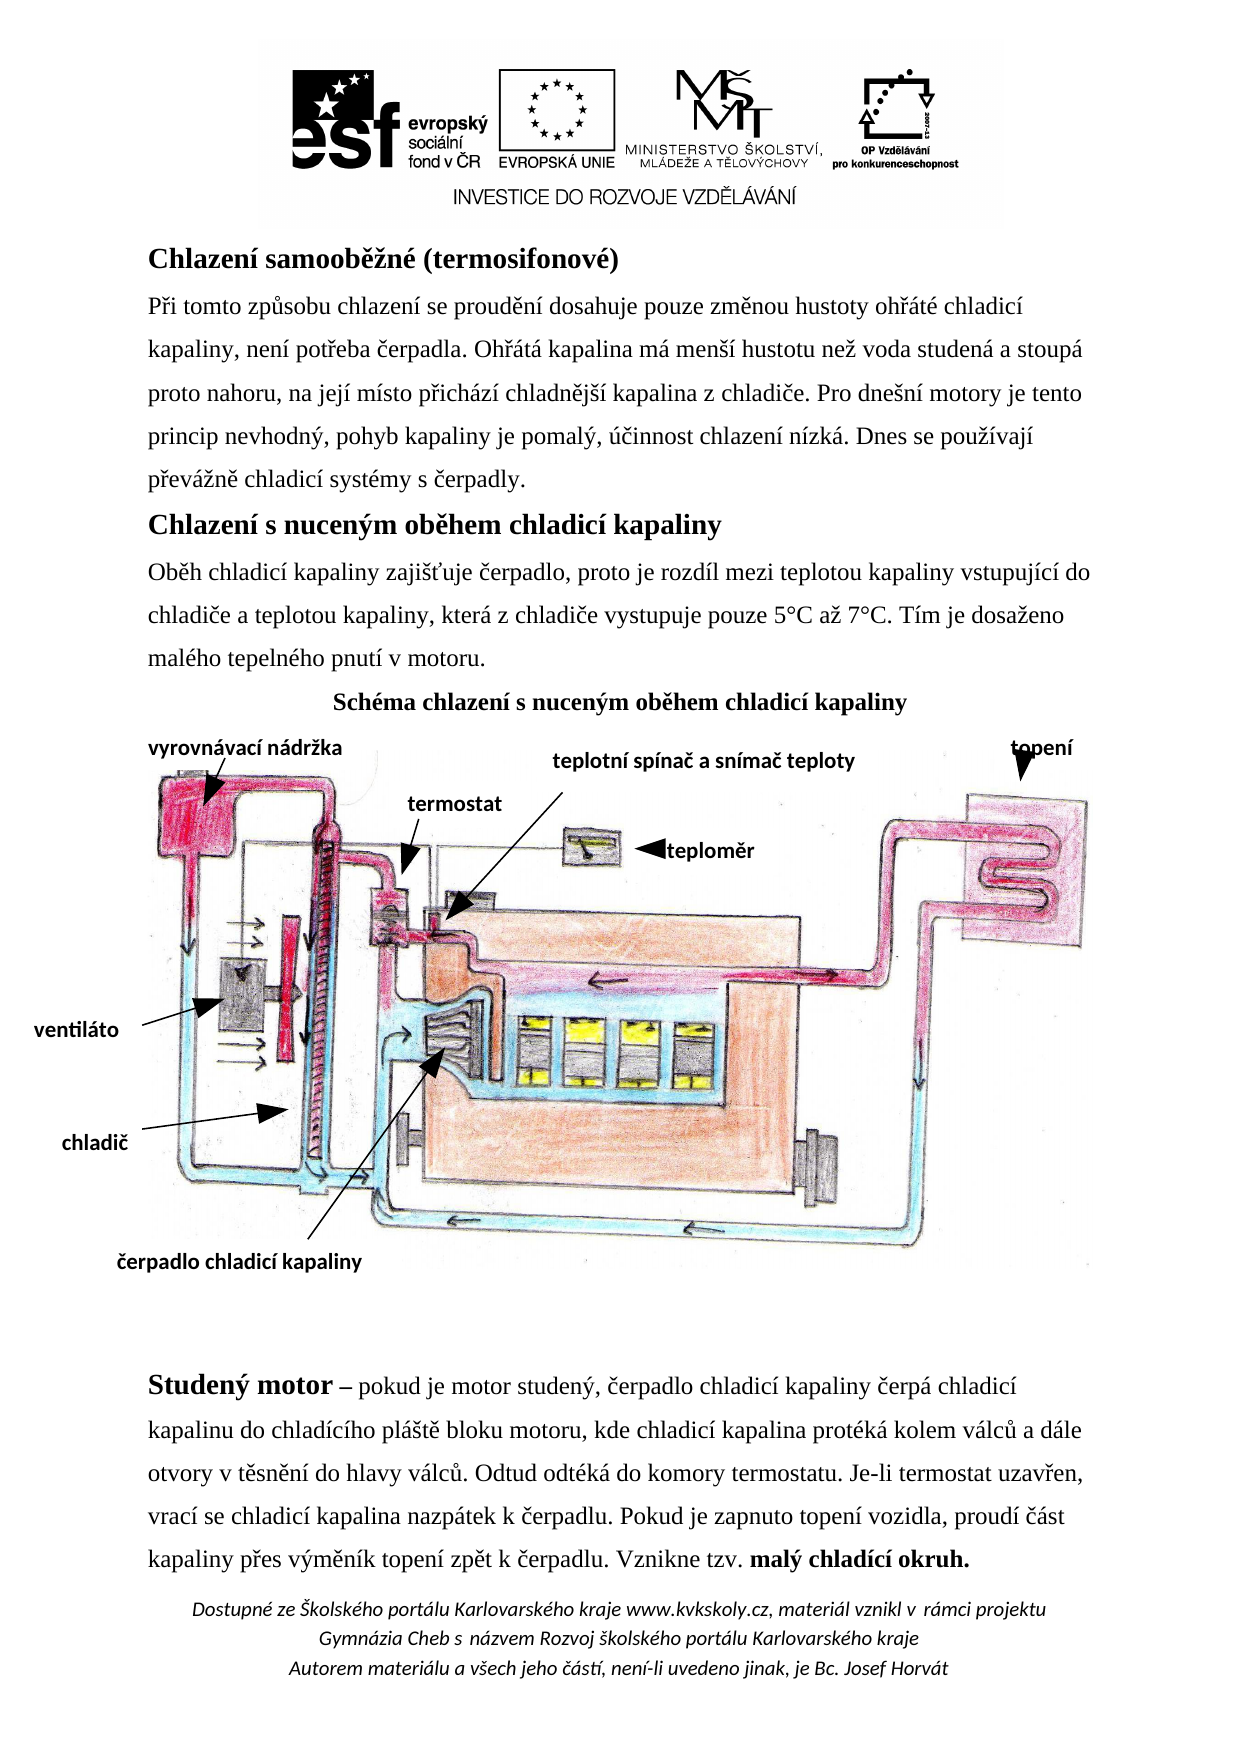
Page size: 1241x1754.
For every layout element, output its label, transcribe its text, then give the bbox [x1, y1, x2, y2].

text čerpadlo chladicí kapaliny [117, 1247, 387, 1275]
text [537, 739, 877, 792]
text Schéma chlazení s nuceným oběhem chladicí kapaliny [148, 687, 1093, 715]
text Studený motor – pokud je motor studený, čerpadlo chladicí kapaliny čerpá chladicí kapalinu do chladícího pláště bloku motoru, kde chladicí kapalina protéká kolem válců a dále otvory v těsnění do hlavy válců. Odtud odtéká do komory termostatu. Je-li termostat uzavřen, vrací se chladicí kapalina nazpátek k čerpadlu. Pokud je zapnuto topení vozidla, proudí část kapaliny přes výměník topení zpět k čerpadlu. Vznikne tzv. malý chladící okruh. [148, 1367, 1093, 1573]
text teploměr [667, 836, 763, 864]
text chladič [62, 1128, 146, 1153]
text [133, 725, 361, 770]
text ventilátor [34, 1016, 127, 1049]
text Oběh chladicí kapaliny zajišťuje čerpadlo, proto je rozdíl mezi teplotou kapaliny vstupující do chladiče a teplotou kapaliny, která z chladiče vystupuje pouze 5°C až 7°C. Tím je dosaženo malého tepelného pnutí v motoru. [148, 557, 1093, 672]
text termostat [407, 789, 512, 817]
text Chlazení s nuceným oběhem chladicí kapaliny [148, 507, 1093, 541]
text Chlazení samooběžné (termosifonové) [148, 241, 1093, 274]
text vyrovnávací nádržka [148, 733, 346, 761]
text Při tomto způsobu chlazení se proudění dosahuje pouze změnou hustoty ohřáté chladicí kapaliny, není potřeba čerpadla. Ohřátá kapalina má menší hustotu než voda studená a stoupá proto nahoru, na její místo přichází chladnější kapalina z chladiče. Pro dnešní motory je tento princip nevhodný, pohyb kapaliny je pomalý, účinnost chlazení nízká. Dnes se používají převážně chladicí systémy s čerpadly. [148, 291, 1093, 493]
text topení [1010, 733, 1105, 761]
text [995, 725, 1120, 770]
text teplotní spínač a snímač teploty [552, 747, 862, 775]
